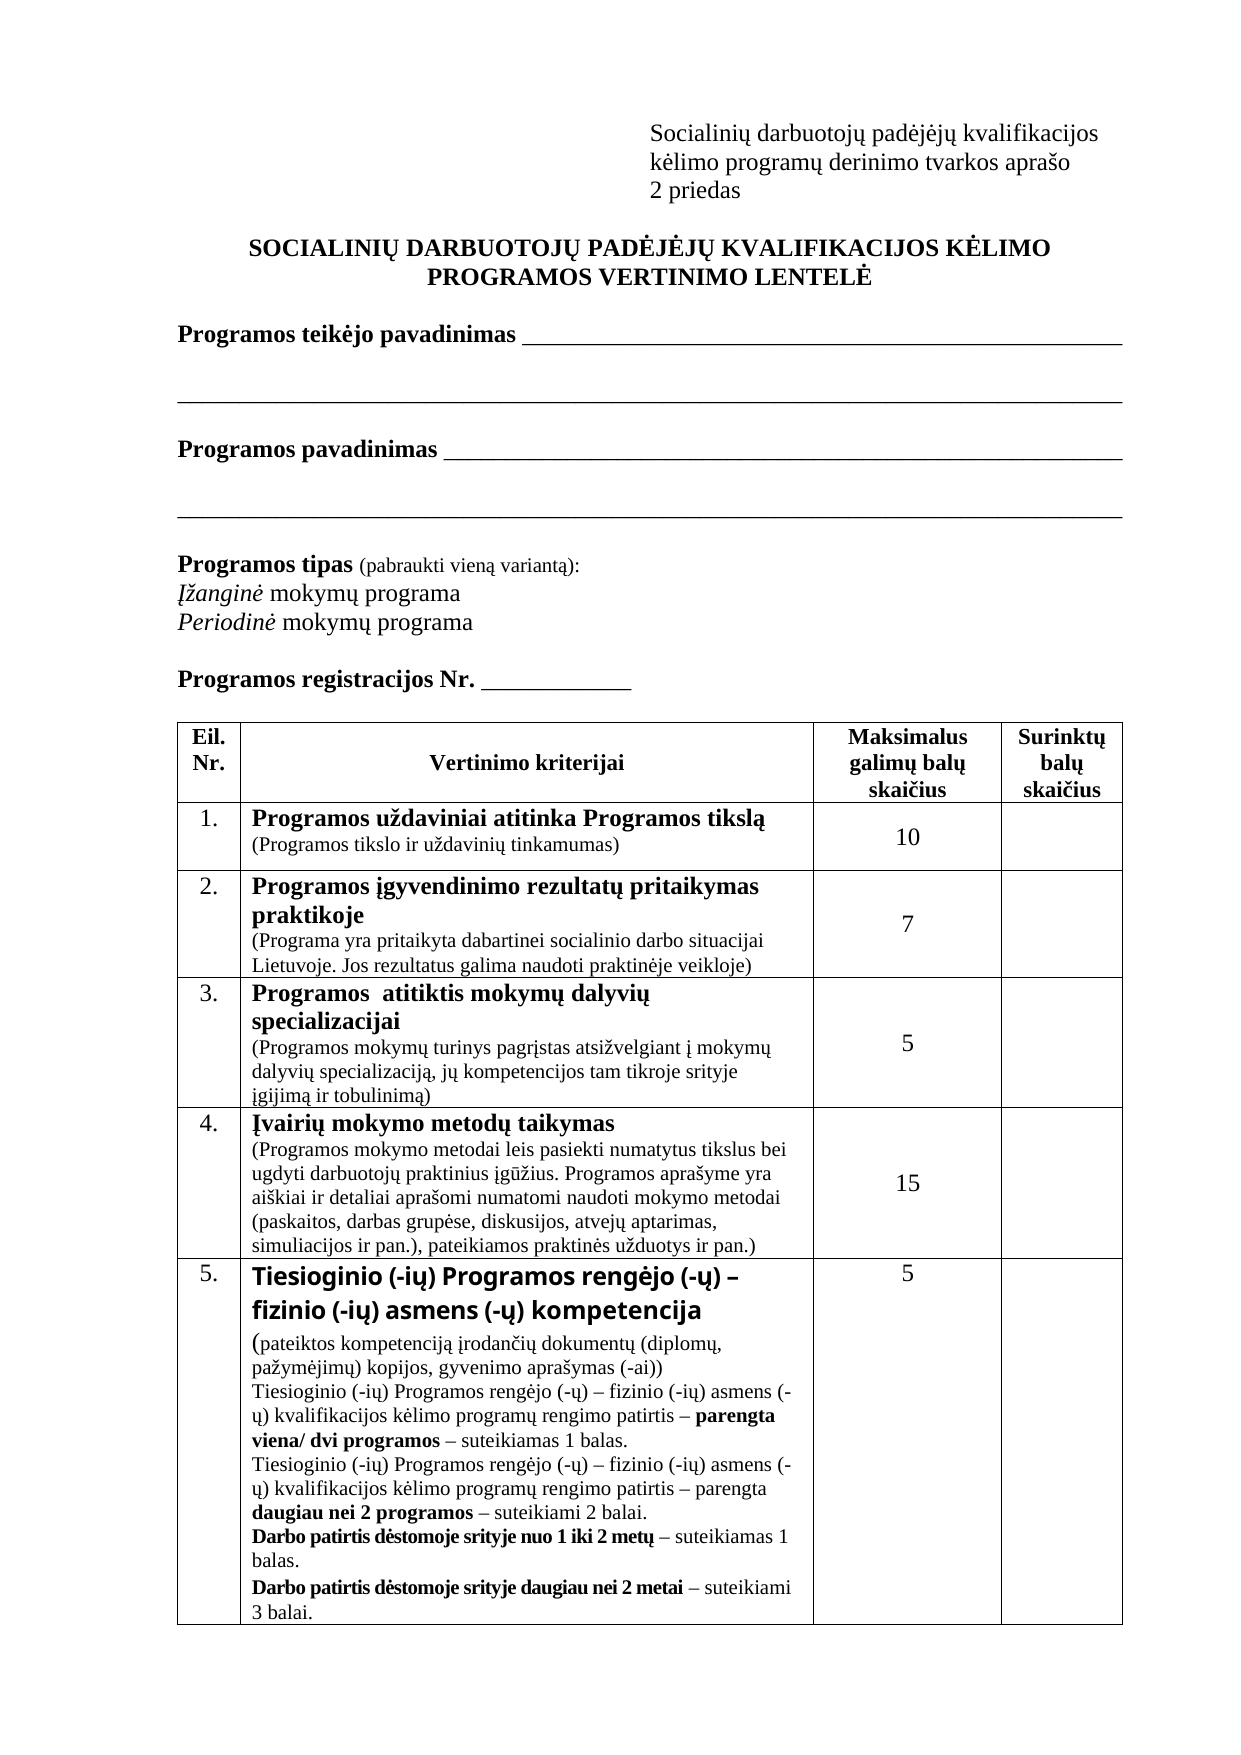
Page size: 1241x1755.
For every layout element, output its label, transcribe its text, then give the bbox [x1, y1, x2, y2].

table_cell 4. [178, 1108, 240, 1257]
text Socialinių darbuotojų padėjėjų kvalifikacijos kėlimo programų derinimo tvarkos aprašo [649, 118, 1122, 176]
table_cell [1002, 1108, 1122, 1257]
table_cell [1002, 1259, 1122, 1624]
table_cell [1002, 803, 1122, 870]
table_cell Programos uždaviniai atitinka Programos tikslą (Programos tikslo ir uždavinių tinkamumas) [241, 803, 813, 870]
table_header Maksimalus galimų balų skaičius [814, 723, 1001, 802]
table_cell 5 [814, 978, 1001, 1107]
table_cell 5 [814, 1259, 1001, 1624]
table_cell 7 [814, 871, 1001, 977]
text Programos pavadinimas [177, 434, 1149, 463]
text Įžanginė mokymų programa [177, 578, 1122, 607]
text Programos tipas (pabraukti vieną variantą): [177, 549, 1122, 578]
table_cell Programos įgyvendinimo rezultatų pritaikymas praktikoje (Programa yra pritaikyta dabartinei socialinio darbo situacijai Lietuvoje. Jos rezultatus galima naudoti praktinėje veikloje) [241, 871, 813, 977]
text Programos teikėjo pavadinimas [177, 319, 1149, 348]
table_cell Įvairių mokymo metodų taikymas (Programos mokymo metodai leis pasiekti numatytus tikslus bei ugdyti darbuotojų praktinius įgūžius. Programos aprašyme yra aiškiai ir detaliai aprašomi numatomi naudoti mokymo metodai (paskaitos, darbas grupėse, diskusijos, atvejų aptarimas, simuliacijos ir pan.), pateikiamos praktinės užduotys ir pan.) [241, 1108, 813, 1257]
text Programos registracijos Nr. ____________ [177, 664, 1122, 693]
table_cell Programos atitiktis mokymų dalyvių specializacijai (Programos mokymų turinys pagrįstas atsižvelgiant į mokymų dalyvių specializaciją, jų kompetencijos tam tikroje srityje įgijimą ir tobulinimą) [241, 978, 813, 1107]
table_cell [1002, 871, 1122, 977]
table_cell Tiesioginio (-ių) Programos rengėjo (-ų) – fizinio (-ių) asmens (-ų) kompetencija (pateiktos kompetenciją įrodančių dokumentų (diplomų, pažymėjimų) kopijos, gyvenimo aprašymas (-ai)) Tiesioginio (-ių) Programos rengėjo (-ų) – fizinio (-ių) asmens (-ų) kvalifikacijos kėlimo programų rengimo patirtis – parengta viena/ dvi programos – suteikiamas 1 balas. Tiesioginio (-ių) Programos rengėjo (-ų) – fizinio (-ių) asmens (-ų) kvalifikacijos kėlimo programų rengimo patirtis – parengta daugiau nei 2 programos – suteikiami 2 balai. Darbo patirtis dėstomoje srityje nuo 1 iki 2 metų – suteikiamas 1 balas. Darbo patirtis dėstomoje srityje daugiau nei 2 metai – suteikiami 3 balai. [241, 1259, 813, 1624]
table_cell 1. [178, 803, 240, 870]
text Periodinė mokymų programa [177, 607, 1122, 636]
table_header Eil.Nr. [178, 723, 240, 802]
text SOCIALINIŲ DARBUOTOJŲ padėjėjų KVALIFIKACIJOS KĖLIMO PROGRAMOS VERTINIMO LENTELĖ [177, 233, 1122, 291]
text _ [177, 377, 1149, 406]
table_cell [1002, 978, 1122, 1107]
table_cell 10 [814, 803, 1001, 870]
table_header Surinktų balų skaičius [1002, 723, 1122, 802]
table_cell 5. [178, 1259, 240, 1624]
table_header Vertinimo kriterijai [241, 723, 813, 802]
text _ [177, 492, 1149, 521]
table_cell 15 [814, 1108, 1001, 1257]
text 2 priedas [649, 176, 1122, 204]
table_cell 3. [178, 978, 240, 1107]
table_cell 2. [178, 871, 240, 977]
